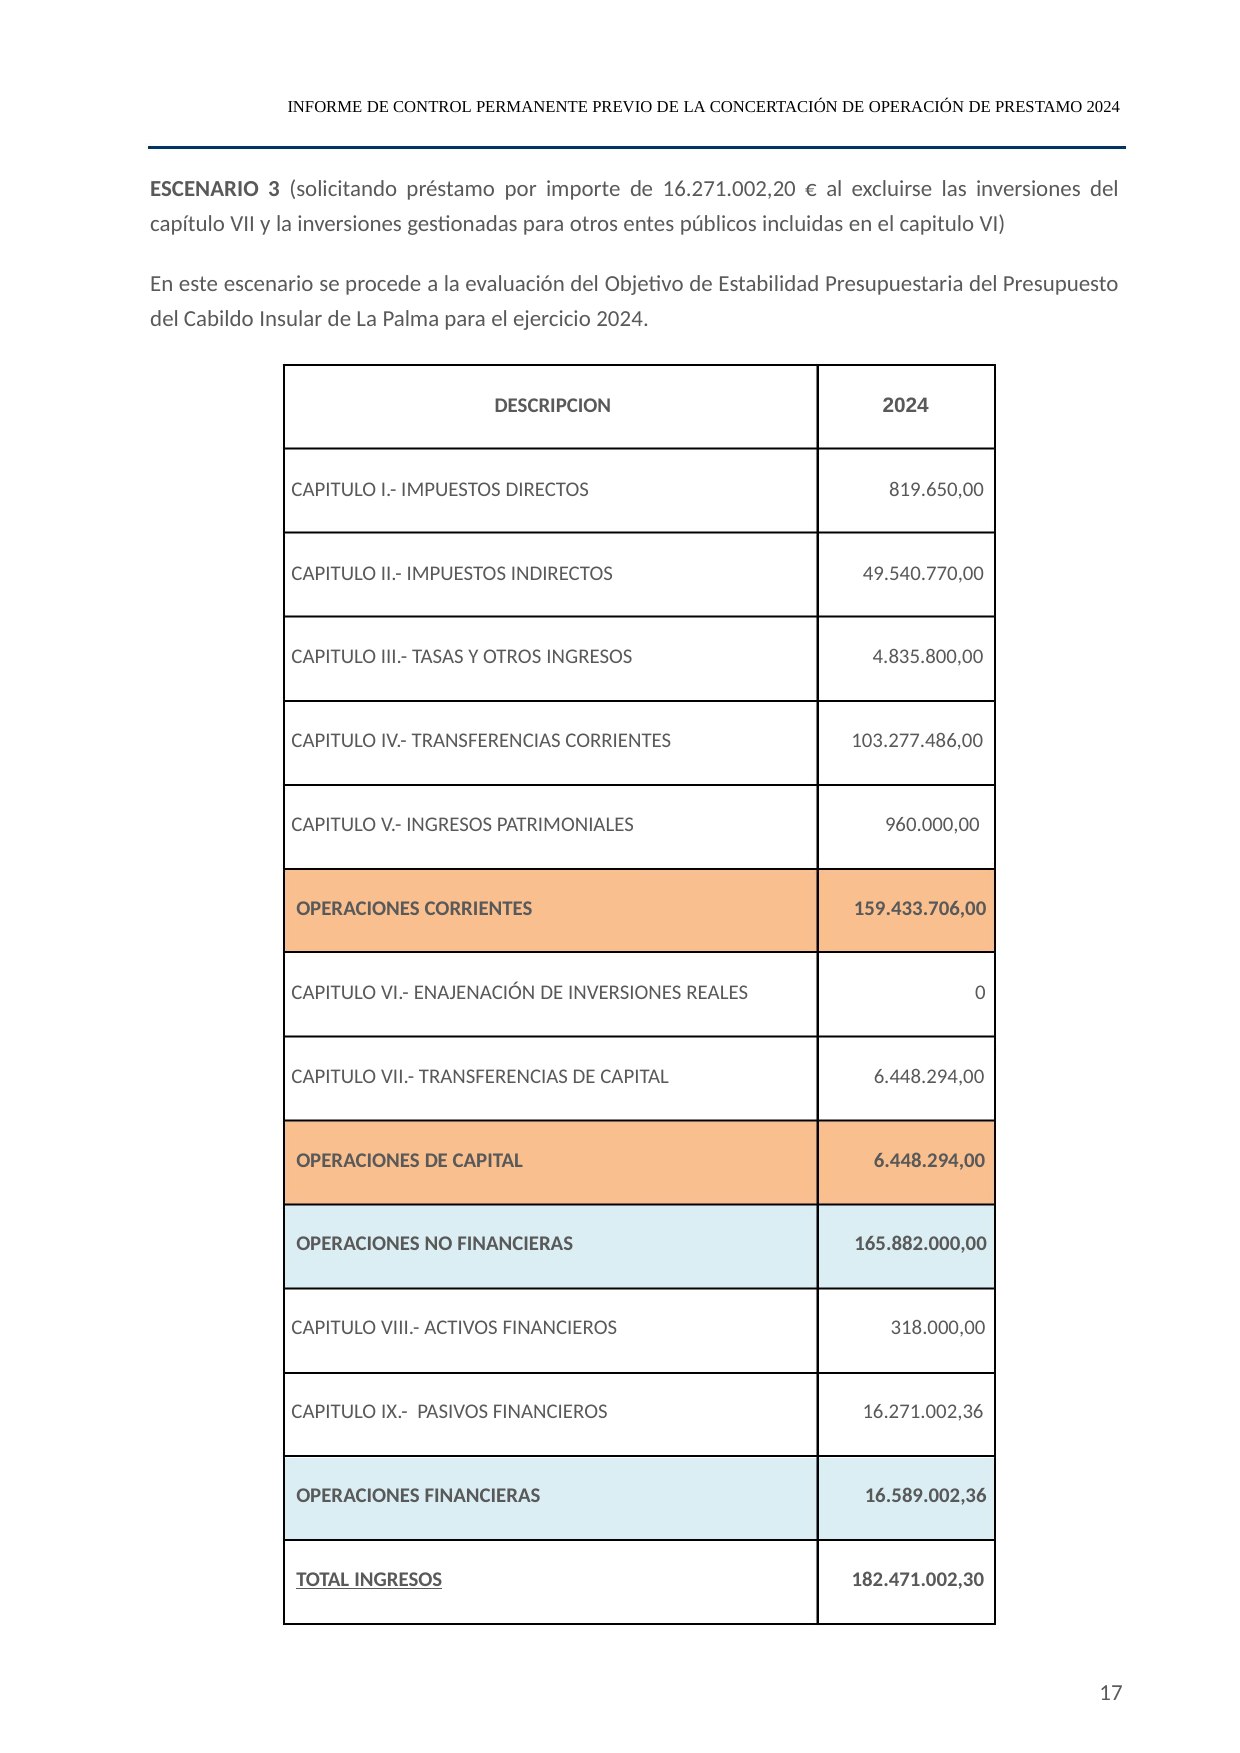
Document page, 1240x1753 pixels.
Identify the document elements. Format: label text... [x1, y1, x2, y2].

text 17 [1099, 1677, 1229, 1706]
text ESCENARIO 3 (solicitando préstamo por importe de 16.271.002,20 € al excluirse las inversiones del [150, 173, 1229, 203]
text En este escenario se procede a la evaluación del Objetivo de Estabilidad Presupuestaria del Presupuesto [150, 268, 1229, 298]
text OPERACIONES CORRIENTES 159.433.706,00 [998, 894, 1229, 921]
text CAPITULO I.- IMPUESTOS DIRECTOS 819.650,00 [998, 475, 1229, 502]
text CAPITULO III.- TASAS Y OTROS INGRESOS 4.835.800,00 [998, 643, 1229, 669]
text CAPITULO II.- IMPUESTOS INDIRECTOS 49.540.770,00 [998, 559, 1229, 585]
text CAPITULO VIII.- ACTIVOS FINANCIEROS 318.000,00 [998, 1314, 1229, 1340]
text CAPITULO IX.- PASIVOS FINANCIEROS 16.271.002,36 [998, 1397, 1229, 1424]
text CAPITULO V.- INGRESOS PATRIMONIALES 960.000,00 [998, 811, 1229, 837]
text OPERACIONES NO FINANCIERAS 165.882.000,00 [998, 1230, 1229, 1256]
text CAPITULO VI.- ENAJENACIÓN DE INVERSIONES REALES 0 [998, 978, 1229, 1005]
text TOTAL INGRESOS 182.471.002,30 [998, 1565, 1229, 1592]
text INFORME DE CONTROL PERMANENTE PREVIO DE LA CONCERTACIÓN DE OPERACIÓN DE PRESTAMO 2024 [287, 97, 1229, 117]
text OPERACIONES DE CAPITAL 6.448.294,00 [998, 1146, 1229, 1172]
text DESCRIPCION 2024 [998, 391, 1229, 418]
text OPERACIONES FINANCIERAS 16.589.002,36 [998, 1481, 1229, 1508]
text CAPITULO IV.- TRANSFERENCIAS CORRIENTES 103.277.486,00 [998, 727, 1229, 753]
text del Cabildo Insular de La Palma para el ejercicio 2024. [150, 303, 1229, 333]
text capítulo VII y la inversiones gestionadas para otros entes públicos incluidas en el capitulo VI) [150, 208, 1229, 238]
text CAPITULO VII.- TRANSFERENCIAS DE CAPITAL 6.448.294,00 [998, 1062, 1229, 1088]
